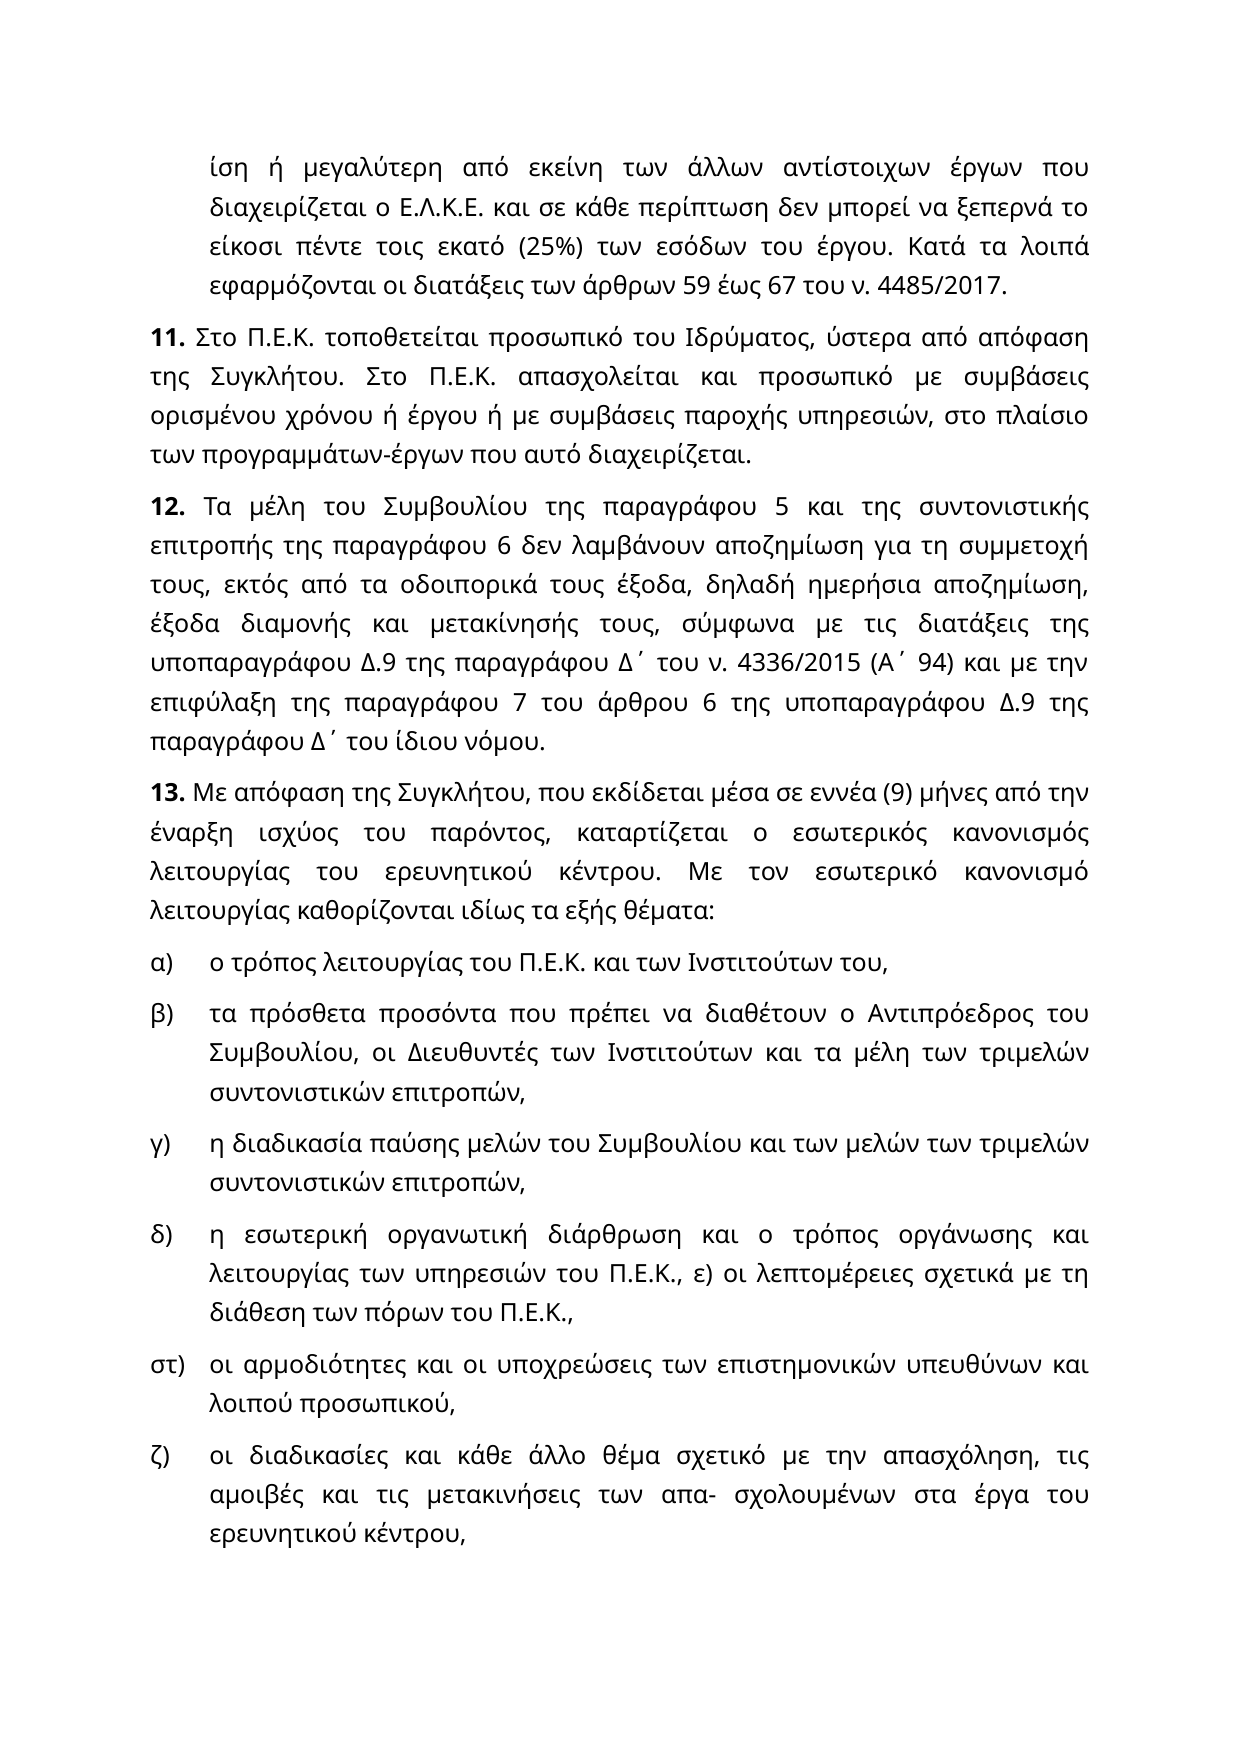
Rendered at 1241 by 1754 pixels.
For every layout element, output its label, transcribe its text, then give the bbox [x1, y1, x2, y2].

text 12. Τα μέλη του Συμβουλίου της παραγράφου 5 και της συντονιστικής επιτροπής της παραγράφου 6 δεν λαμβάνουν αποζημίωση για τη συμμετοχή τους, εκτός από τα οδοιπορικά τους έξοδα, δηλαδή ημερήσια αποζημίωση, έξοδα διαμονής και μετακίνησής τους, σύμφωνα με τις διατάξεις της υποπαραγράφου Δ.9 της παραγράφου Δ΄ του ν. 4336/2015 (Α΄ 94) και με την επιφύλαξη της παραγράφου 7 του άρθρου 6 της υποπαραγράφου Δ.9 της παραγράφου Δ΄ του ίδιου νόμου. [150, 488, 1090, 757]
list β) τα πρόσθετα προσόντα που πρέπει να διαθέτουν ο Αντιπρόεδρος του Συμβουλίου, οι Διευθυντές των Ινστιτούτων και τα μέλη των τριμελών συντονιστικών επιτροπών, [150, 996, 1090, 1108]
text 11. Στο Π.Ε.Κ. τοποθετείται προσωπικό του Ιδρύματος, ύστερα από απόφαση της Συγκλήτου. Στο Π.Ε.Κ. απασχολείται και προσωπικό με συμβάσεις ορισμένου χρόνου ή έργου ή με συμβάσεις παροχής υπηρεσιών, στο πλαίσιο των προγραμμάτων-έργων που αυτό διαχειρίζεται. [150, 319, 1090, 471]
text 13. Με απόφαση της Συγκλήτου, που εκδίδεται μέσα σε εννέα (9) μήνες από την έναρξη ισχύος του παρόντος, καταρτίζεται ο εσωτερικός κανονισμός λειτουργίας του ερευνητικού κέντρου. Με τον εσωτερικό κανονισμό λειτουργίας καθορίζονται ιδίως τα εξής θέματα: [150, 775, 1090, 927]
list ζ) οι διαδικασίες και κάθε άλλο θέμα σχετικό με την απασχόληση, τις αμοιβές και τις μετακινήσεις των απα- σχολουμένων στα έργα του ερευνητικού κέντρου, [150, 1437, 1090, 1550]
list α) ο τρόπος λειτουργίας του Π.Ε.Κ. και των Ινστιτούτων του, [150, 944, 1090, 978]
list στ) οι αρμοδιότητες και οι υποχρεώσεις των επιστημονικών υπευθύνων και λοιπού προσωπικού, [150, 1347, 1090, 1420]
list ίση ή μεγαλύτερη από εκείνη των άλλων αντίστοιχων έργων που διαχειρίζεται ο Ε.Λ.Κ.Ε. και σε κάθε περίπτωση δεν μπορεί να ξεπερνά το είκοσι πέντε τοις εκατό (25%) των εσόδων του έργου. Κατά τα λοιπά εφαρμόζονται οι διατάξεις των άρθρων 59 έως 67 του ν. 4485/2017. [150, 150, 1090, 302]
list γ) η διαδικασία παύσης μελών του Συμβουλίου και των μελών των τριμελών συντονιστικών επιτροπών, [150, 1126, 1090, 1199]
list δ) η εσωτερική οργανωτική διάρθρωση και ο τρόπος οργάνωσης και λειτουργίας των υπηρεσιών του Π.Ε.Κ., ε) οι λεπτομέρειες σχετικά με τη διάθεση των πόρων του Π.Ε.Κ., [150, 1217, 1090, 1329]
